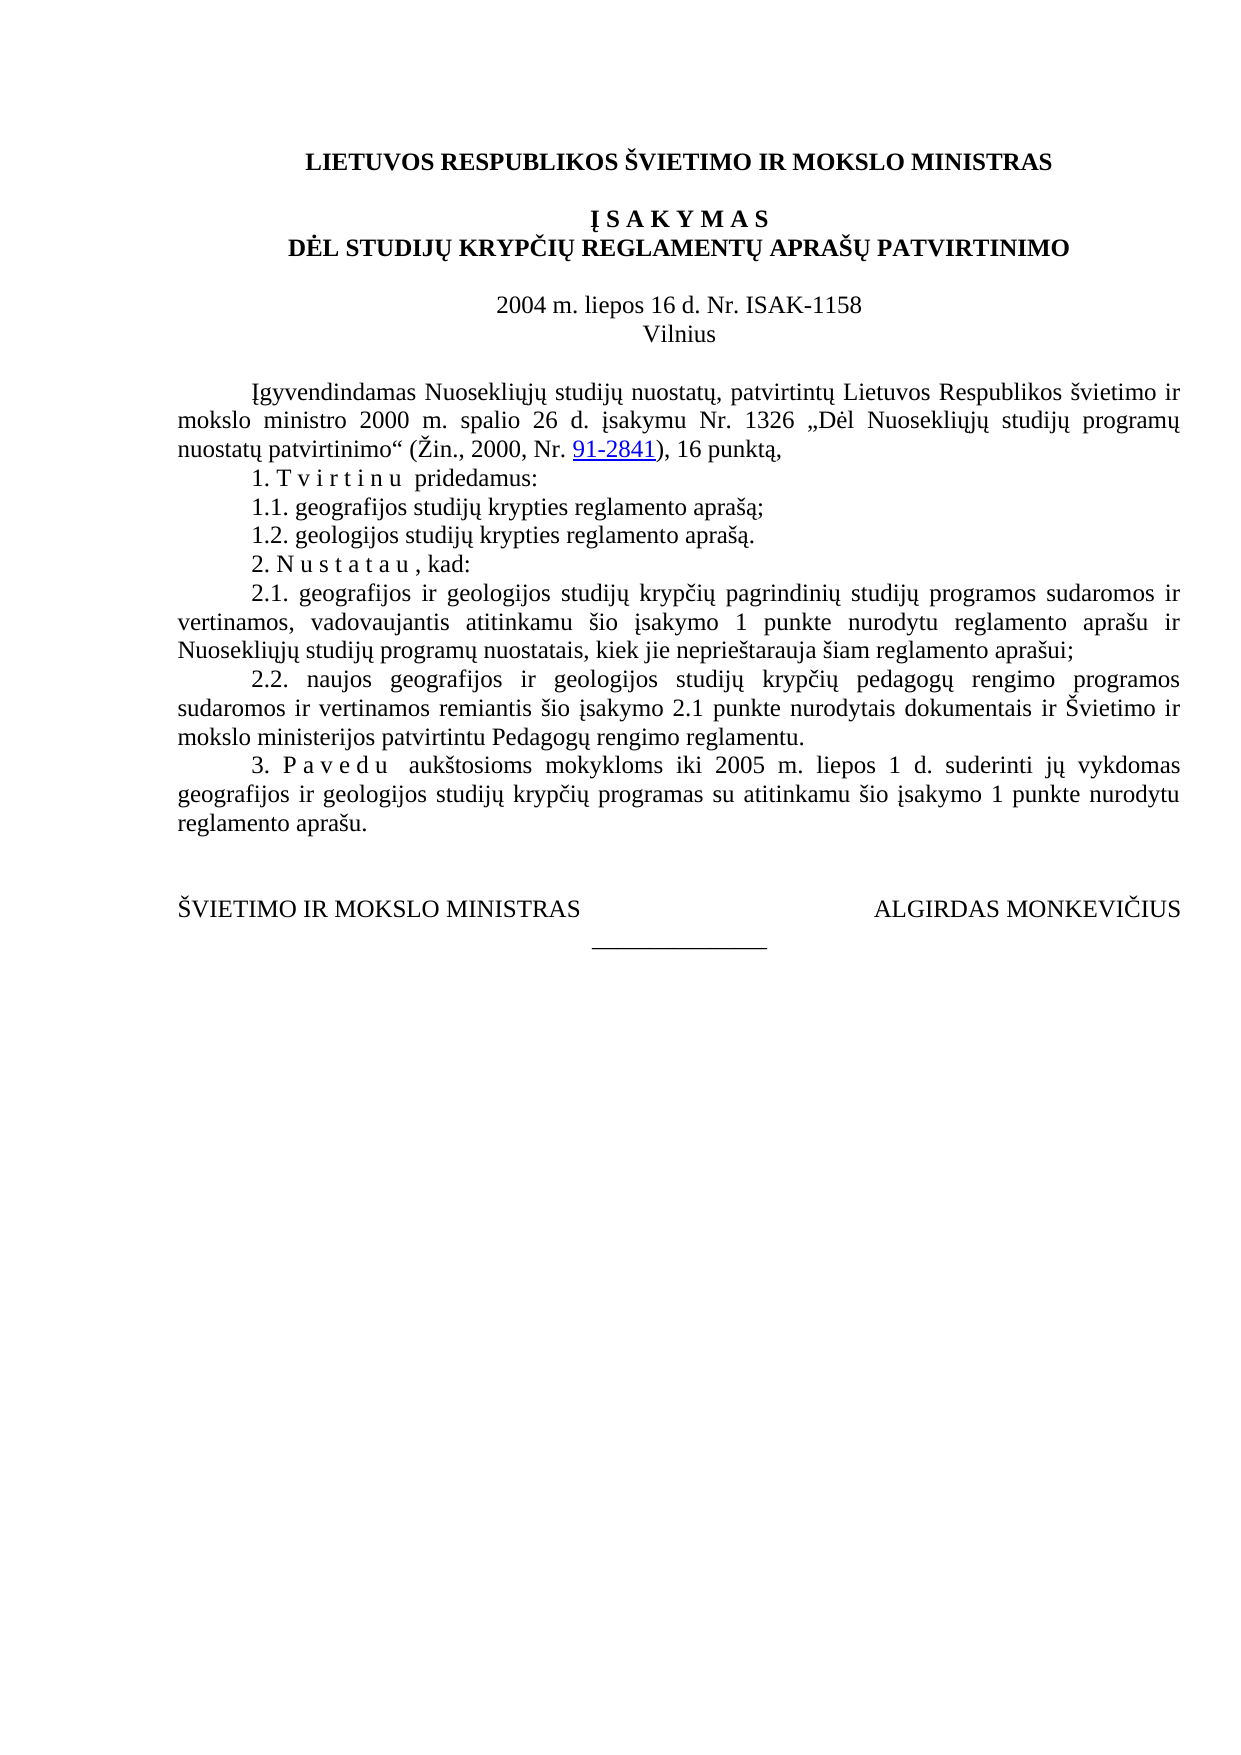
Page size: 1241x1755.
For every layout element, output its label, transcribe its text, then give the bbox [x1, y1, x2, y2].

text DĖL STUDIJŲ KRYPČIŲ REGLAMENTŲ APRAŠŲ PATVIRTINIMO [177, 233, 1181, 262]
text Įgyvendindamas Nuosekliųjų studijų nuostatų, patvirtintų Lietuvos Respublikos švietimo ir mokslo ministro 2000 m. spalio 26 d. įsakymu Nr. 1326 „Dėl Nuosekliųjų studijų programų nuostatų patvirtinimo“ (Žin., 2000, Nr. 91-2841), 16 punktą, [177, 377, 1181, 463]
text 2.2. naujos geografijos ir geologijos studijų krypčių pedagogų rengimo programos sudaromos ir vertinamos remiantis šio įsakymo 2.1 punkte nurodytais dokumentais ir Švietimo ir mokslo ministerijos patvirtintu Pedagogų rengimo reglamentu. [177, 664, 1181, 751]
text 3. Pavedu aukštosioms mokykloms iki 2005 m. liepos 1 d. suderinti jų vykdomas geografijos ir geologijos studijų krypčių programas su atitinkamu šio įsakymo 1 punkte nurodytu reglamento aprašu. [177, 751, 1181, 837]
text 2. Nustatau, kad: [177, 549, 1181, 578]
text ______________ [177, 923, 1181, 952]
text 2004 m. liepos 16 d. Nr. ISAK-1158 [177, 291, 1181, 319]
text LIETUVOS RESPUBLIKOS ŠVIETIMO IR MOKSLO MINISTRAS [177, 147, 1181, 176]
text 1. Tvirtinu pridedamus: [177, 463, 1181, 492]
text Į S A K Y M A S [177, 204, 1181, 233]
text Švietimo ir mokslo Ministras Algirdas Monkevičius [177, 894, 1181, 923]
text 1.2. geologijos studijų krypties reglamento aprašą. [177, 521, 1181, 549]
text 2.1. geografijos ir geologijos studijų krypčių pagrindinių studijų programos sudaromos ir vertinamos, vadovaujantis atitinkamu šio įsakymo 1 punkte nurodytu reglamento aprašu ir Nuosekliųjų studijų programų nuostatais, kiek jie neprieštarauja šiam reglamento aprašui; [177, 578, 1181, 664]
text Vilnius [177, 319, 1181, 348]
text 1.1. geografijos studijų krypties reglamento aprašą; [177, 492, 1181, 521]
